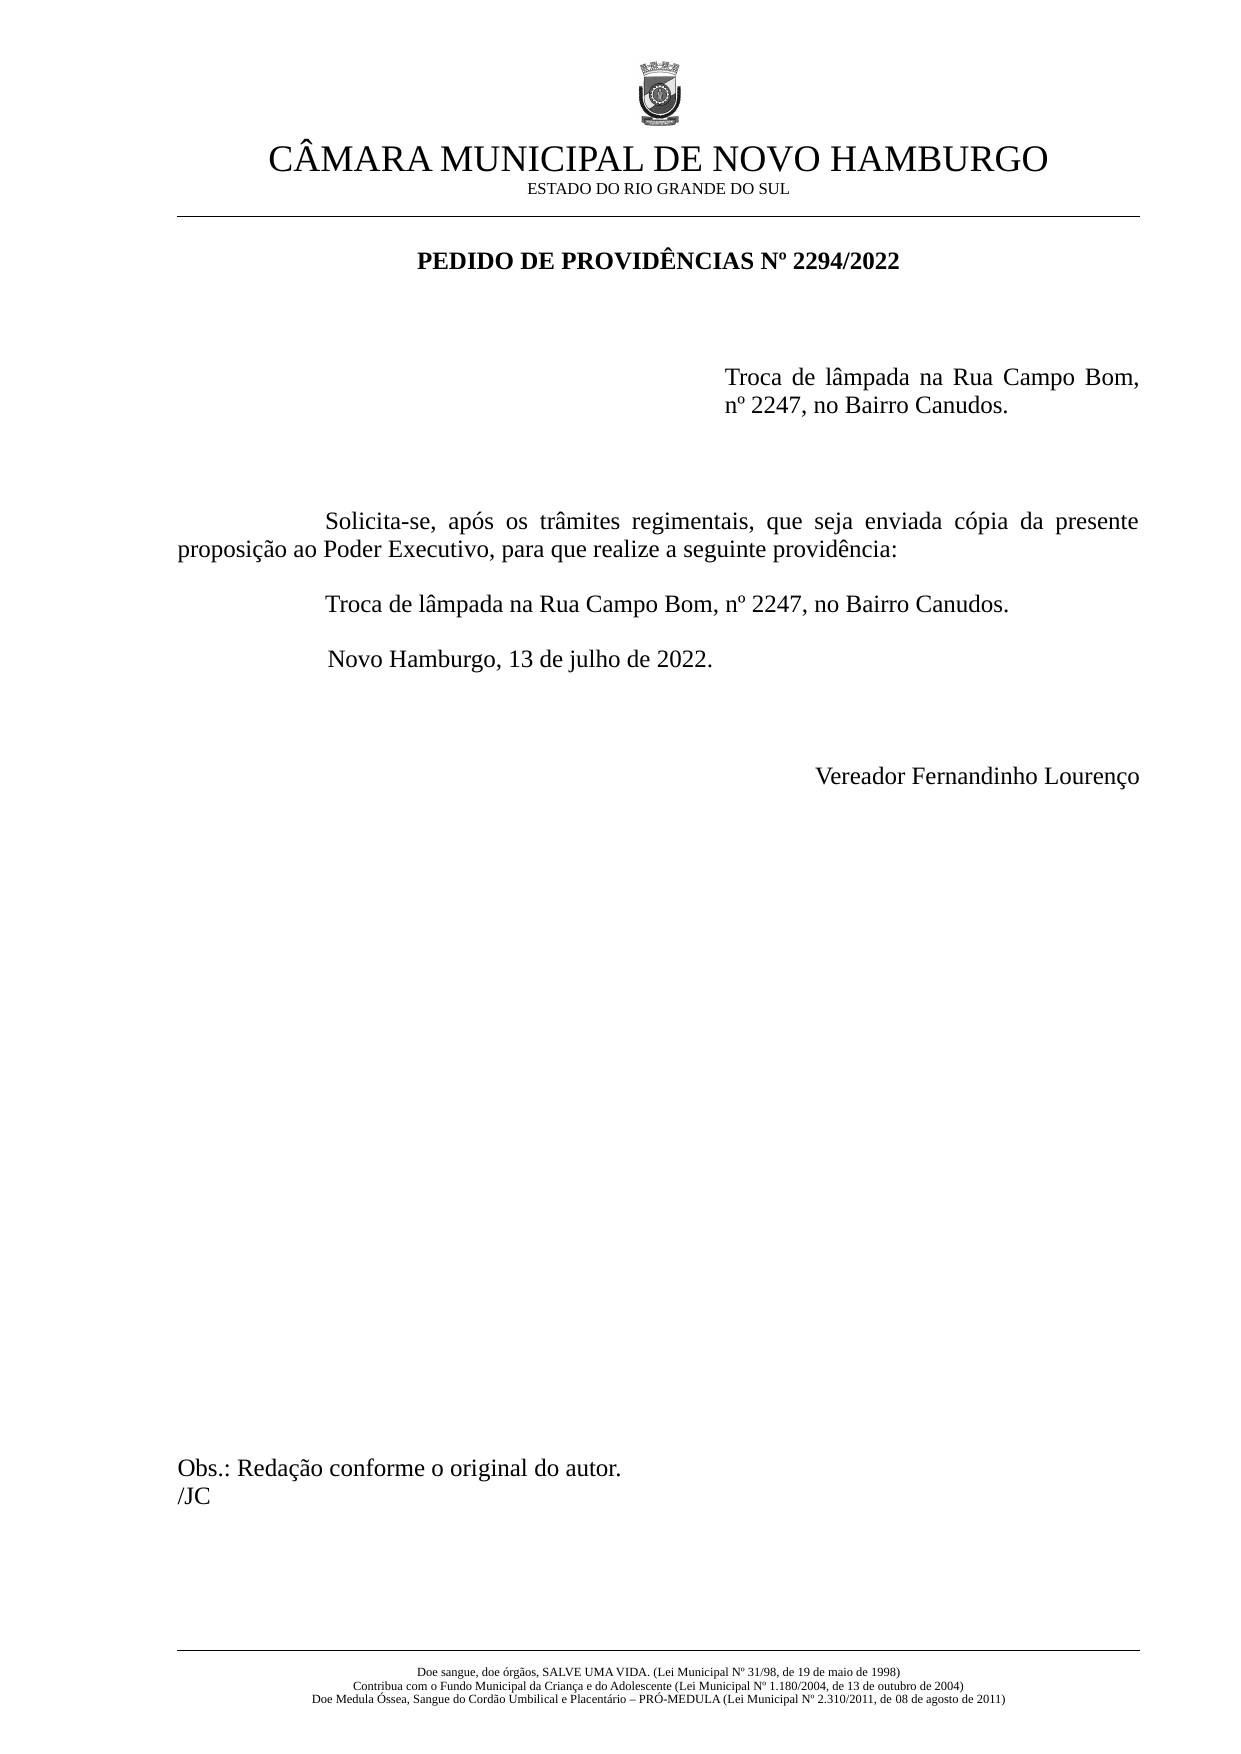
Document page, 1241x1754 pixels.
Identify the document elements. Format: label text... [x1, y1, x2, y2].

text Vereador Fernandinho Lourenço [649, 762, 1140, 789]
text Novo Hamburgo, 13 de julho de 2022. [177, 646, 1140, 673]
text Solicita-se, após os trâmites regimentais, que seja enviada cópia da presente proposição ao Poder Executivo, para que realize a seguinte providência: [177, 507, 1140, 562]
text /JC [177, 1482, 1140, 1510]
list Troca de lâmpada na Rua Campo Bom, nº 2247, no Bairro Canudos. [177, 590, 1140, 618]
text PEDIDO DE PROVIDÊNCIAS Nº 2294/2022 [177, 247, 1140, 274]
list Troca de lâmpada na Rua Campo Bom, nº 2247, no Bairro Canudos. [687, 363, 1140, 418]
text Obs.: Redação conforme o original do autor. [177, 1454, 1140, 1482]
